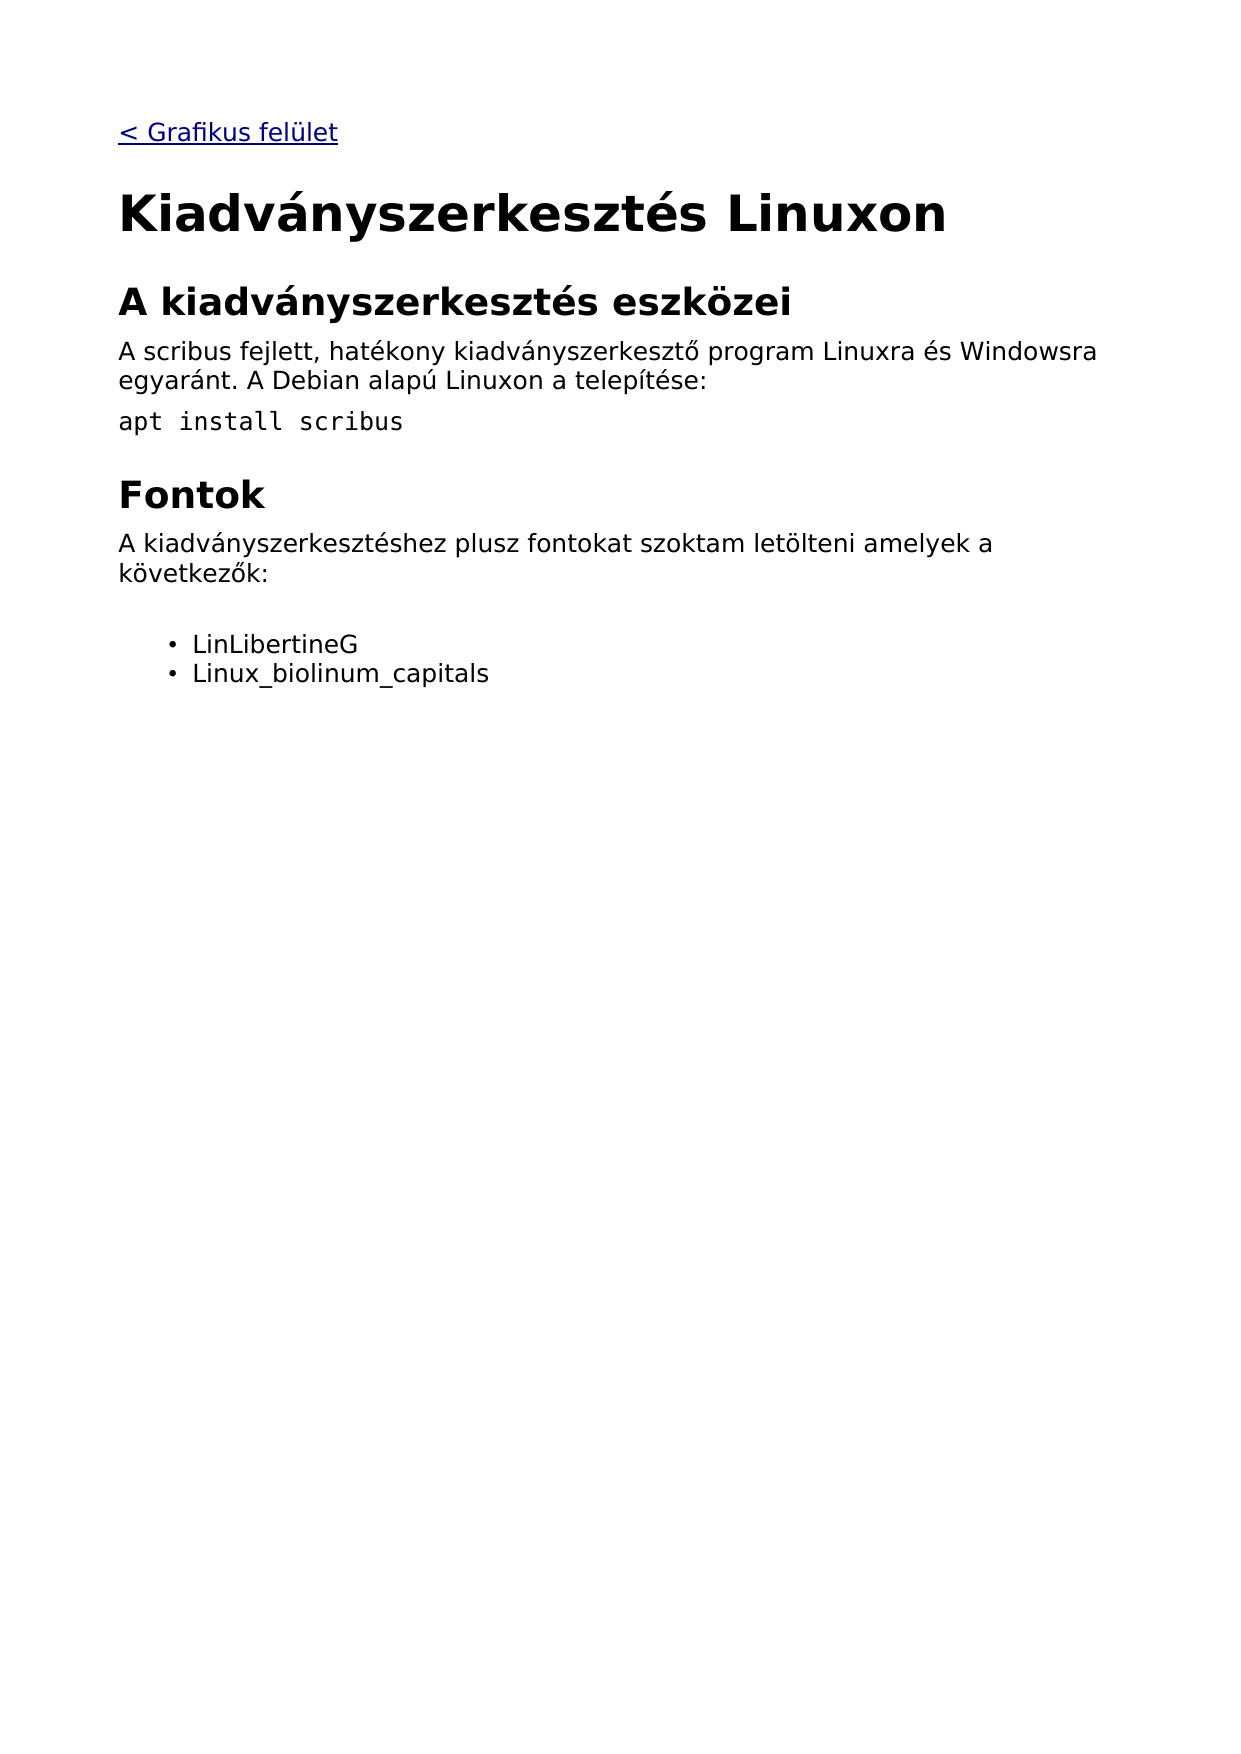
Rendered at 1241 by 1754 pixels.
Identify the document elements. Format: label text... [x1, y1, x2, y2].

text < Grafikus felület [118, 118, 1122, 147]
list LinLibertineG [177, 630, 1122, 659]
text A scribus fejlett, hatékony kiadványszerkesztő program Linuxra és Windowsra egyaránt. A Debian alapú Linuxon a telepítése: [118, 337, 1122, 395]
subtitle A kiadványszerkesztés eszközei [118, 281, 1122, 324]
text apt install scribus [118, 407, 1122, 437]
subtitle Fontok [118, 473, 1122, 517]
text A kiadványszerkesztéshez plusz fontokat szoktam letölteni amelyek a következők: [118, 529, 1122, 588]
list Linux_biolinum_capitals [177, 659, 1122, 688]
subtitle Kiadványszerkesztés Linuxon [118, 185, 1122, 243]
